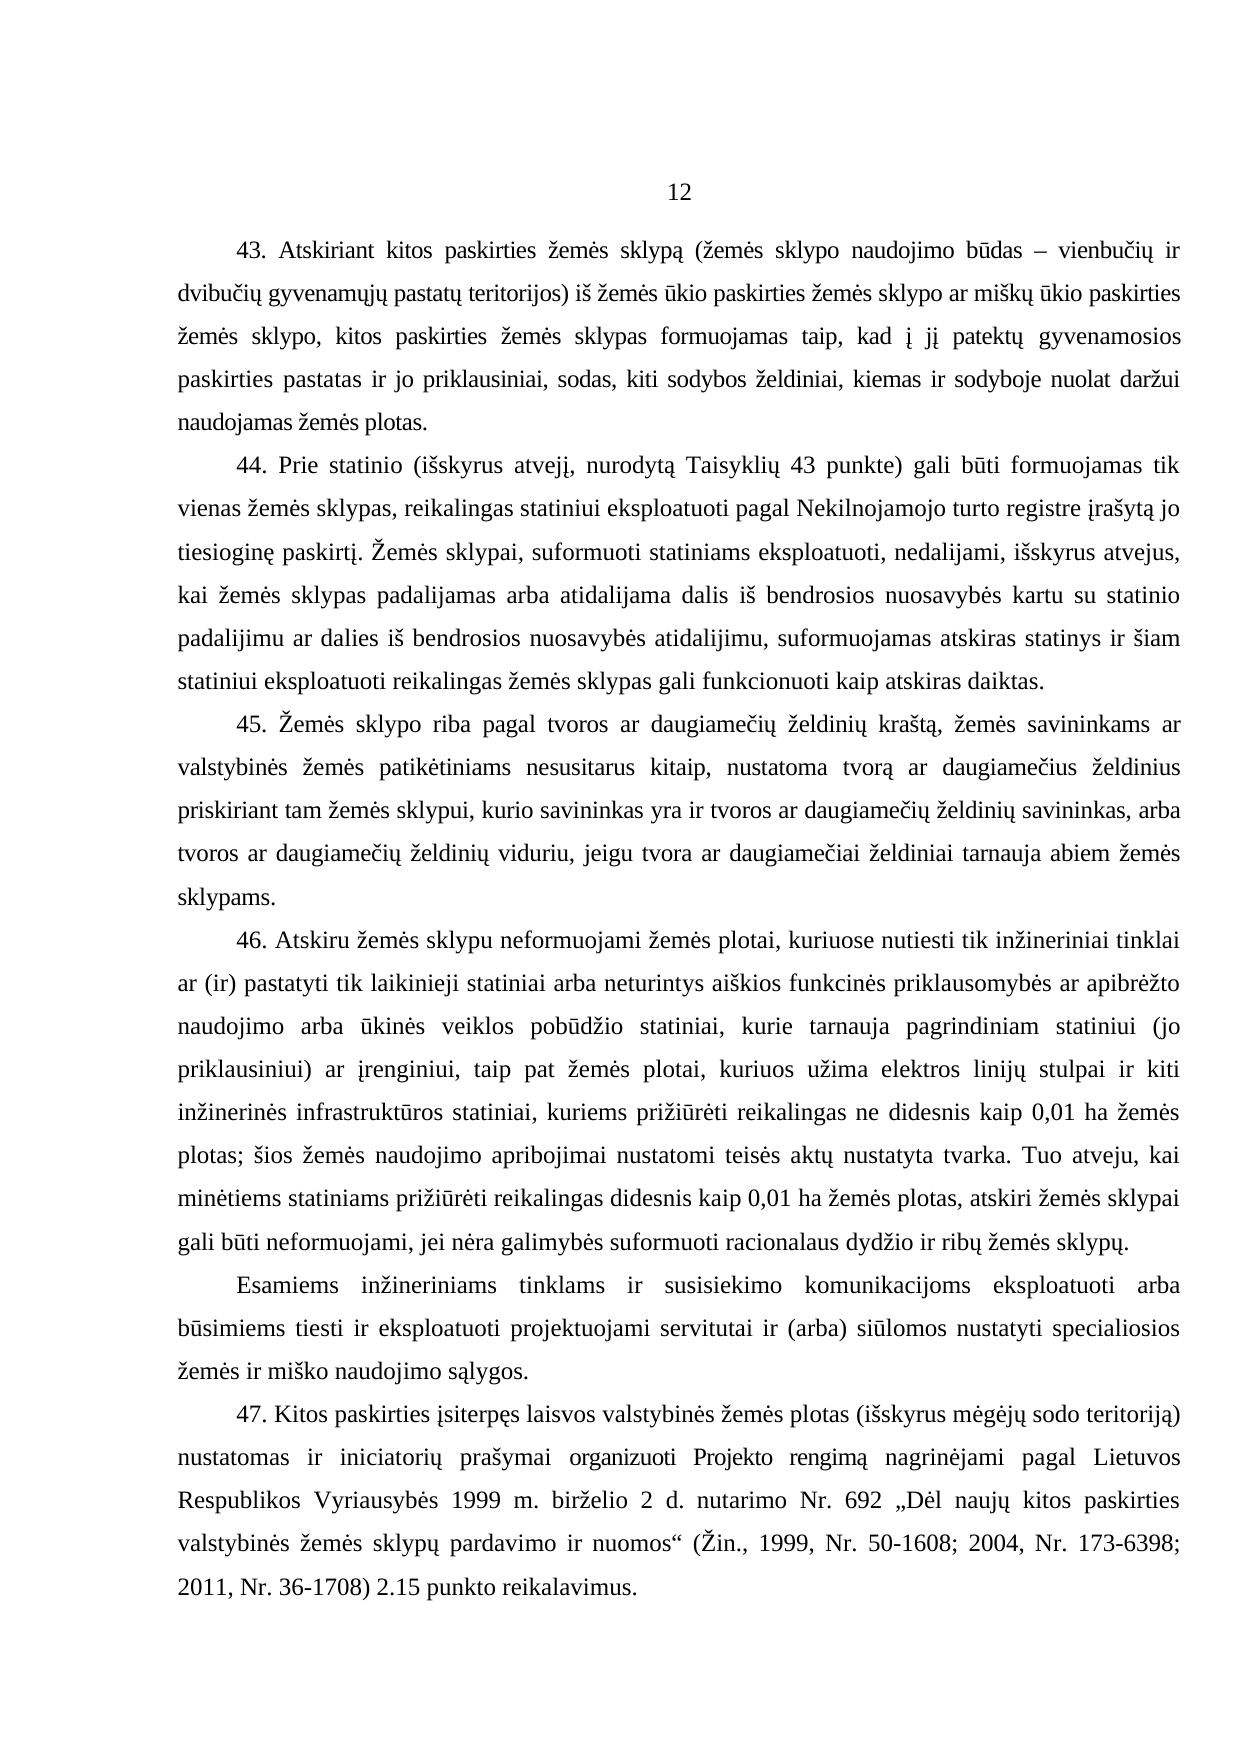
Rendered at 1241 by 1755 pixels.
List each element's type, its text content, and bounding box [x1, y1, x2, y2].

text 44. prie statinio (išskyrus atvejį, nurodytą Taisyklių 43 punkte) gali būti formuojamas tik vienas žemės sklypas, reikalingas statiniui eksploatuoti pagal Nekilnojamojo turto registre įrašytą jo tiesioginę paskirtį. Žemės sklypai, suformuoti statiniams eksploatuoti, nedalijami, išskyrus atvejus, kai žemės sklypas padalijamas arba atidalijama dalis iš bendrosios nuosavybės kartu su statinio padalijimu ar dalies iš bendrosios nuosavybės atidalijimu, suformuojamas atskiras statinys ir šiam statiniui eksploatuoti reikalingas žemės sklypas gali funkcionuoti kaip atskiras daiktas. [177, 450, 1181, 695]
text Esamiems inžineriniams tinklams ir susisiekimo komunikacijoms eksploatuoti arba būsimiems tiesti ir eksploatuoti projektuojami servitutai ir (arba) siūlomos nustatyti specialiosios žemės ir miško naudojimo sąlygos. [177, 1270, 1181, 1385]
text 43. Atskiriant kitos paskirties žemės sklypą (žemės sklypo naudojimo būdas – vienbučių ir dvibučių gyvenamųjų pastatų teritorijos) iš žemės ūkio paskirties žemės sklypo ar miškų ūkio paskirties žemės sklypo, kitos paskirties žemės sklypas formuojamas taip, kad į jį patektų gyvenamosios paskirties pastatas ir jo priklausiniai, sodas, kiti sodybos želdiniai, kiemas ir sodyboje nuolat daržui naudojamas žemės plotas. [177, 235, 1181, 436]
text 47. Kitos paskirties įsiterpęs laisvos valstybinės žemės plotas (išskyrus mėgėjų sodo teritoriją) nustatomas ir iniciatorių prašymai organizuoti Projekto rengimą nagrinėjami pagal Lietuvos Respublikos Vyriausybės 1999 m. birželio 2 d. nutarimo Nr. 692 „Dėl naujų kitos paskirties valstybinės žemės sklypų pardavimo ir nuomos“ (Žin., 1999, Nr. 50-1608; 2004, Nr. 173-6398; 2011, Nr. 36-1708) 2.15 punkto reikalavimus. [177, 1399, 1181, 1600]
text 46. atskiru žemės sklypu neformuojami žemės plotai, kuriuose nutiesti tik inžineriniai tinklai ar (ir) pastatyti tik laikinieji statiniai arba neturintys aiškios funkcinės priklausomybės ar apibrėžto naudojimo arba ūkinės veiklos pobūdžio statiniai, kurie tarnauja pagrindiniam statiniui (jo priklausiniui) ar įrenginiui, taip pat žemės plotai, kuriuos užima elektros linijų stulpai ir kiti inžinerinės infrastruktūros statiniai, kuriems prižiūrėti reikalingas ne didesnis kaip 0,01 ha žemės plotas; šios žemės naudojimo apribojimai nustatomi teisės aktų nustatyta tvarka. Tuo atveju, kai minėtiems statiniams prižiūrėti reikalingas didesnis kaip 0,01 ha žemės plotas, atskiri žemės sklypai gali būti neformuojami, jei nėra galimybės suformuoti racionalaus dydžio ir ribų žemės sklypų. [177, 925, 1181, 1255]
text 45. Žemės sklypo riba pagal tvoros ar daugiamečių želdinių kraštą, žemės savininkams ar valstybinės žemės patikėtiniams nesusitarus kitaip, nustatoma tvorą ar daugiamečius želdinius priskiriant tam žemės sklypui, kurio savininkas yra ir tvoros ar daugiamečių želdinių savininkas, arba tvoros ar daugiamečių želdinių viduriu, jeigu tvora ar daugiamečiai želdiniai tarnauja abiem žemės sklypams. [177, 709, 1181, 910]
